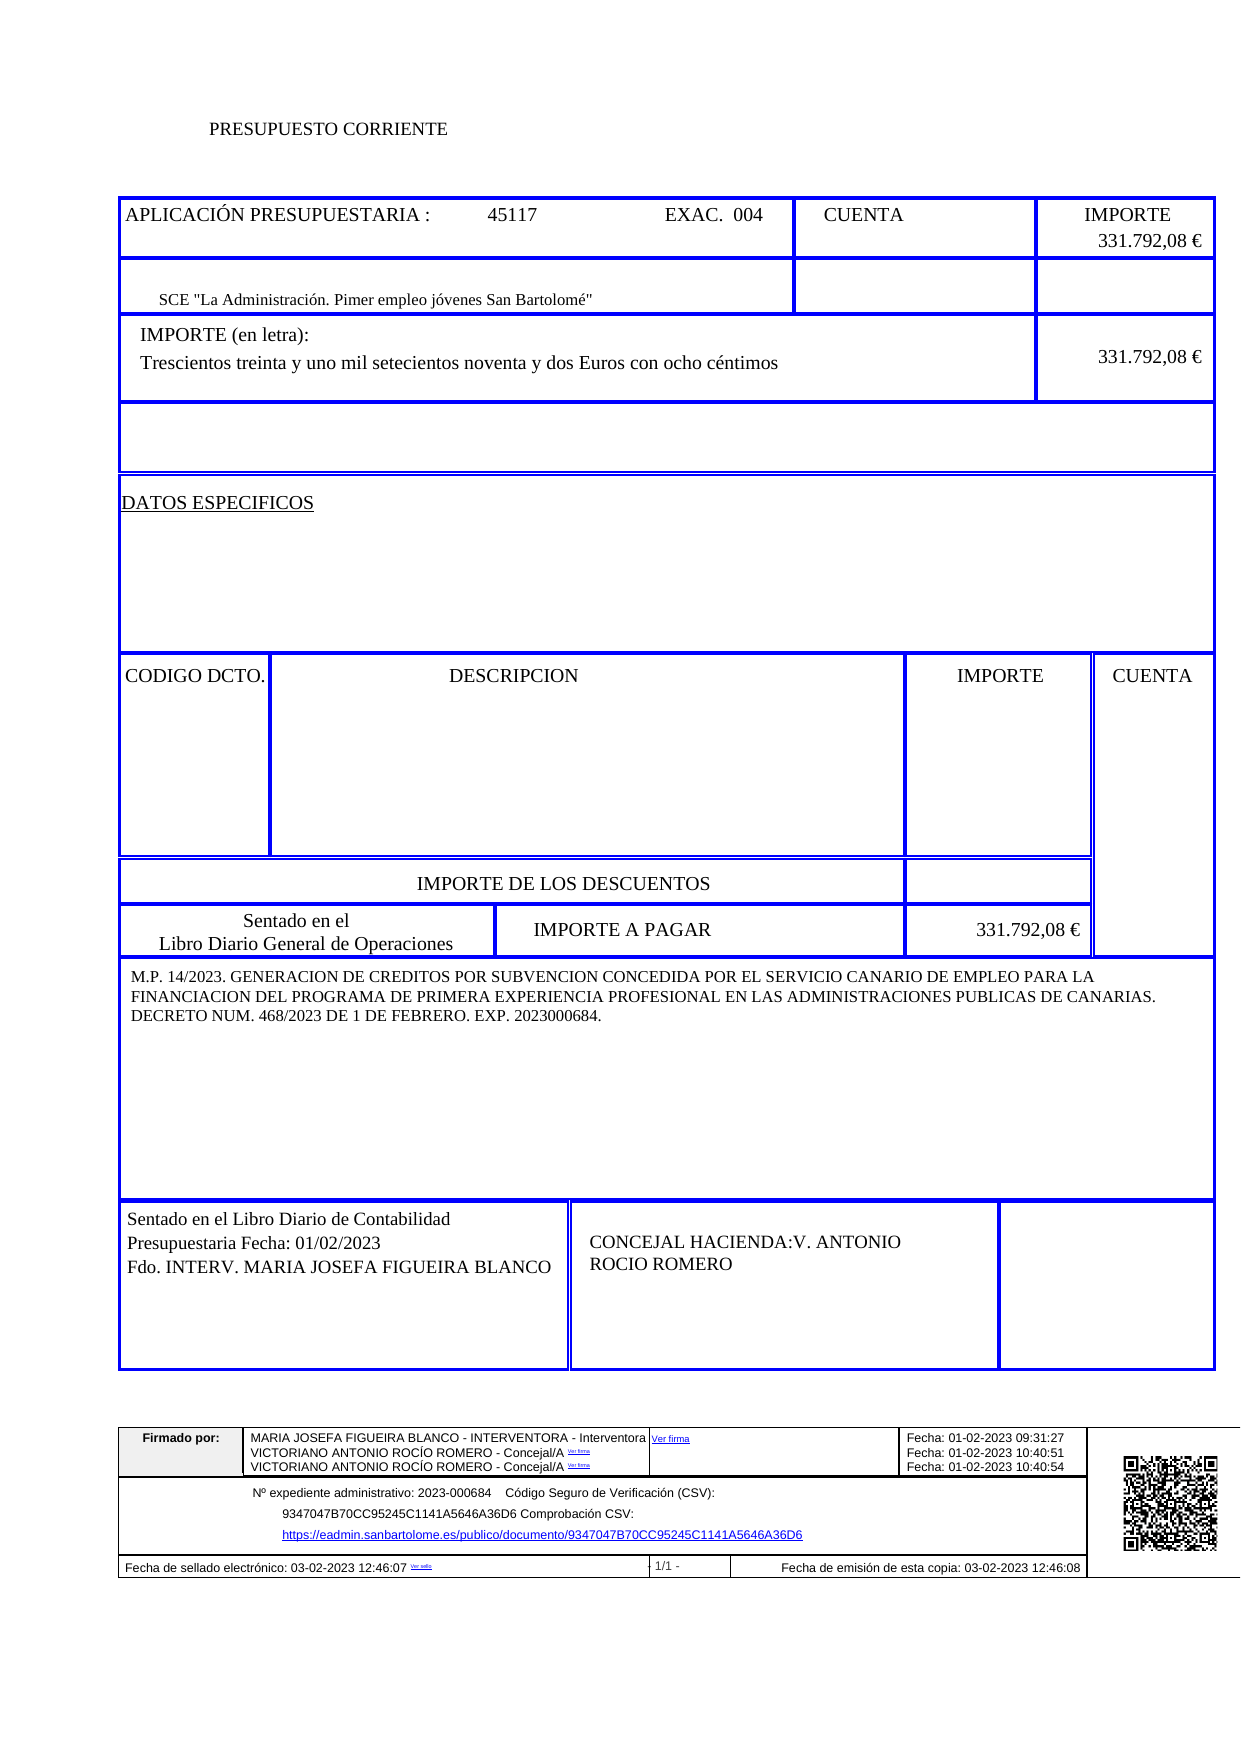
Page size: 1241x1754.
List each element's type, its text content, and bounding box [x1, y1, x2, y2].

table_header MARIA JOSEFA FIGUEIRA BLANCO - INTERVENTORA - Interventora VICTORIANO ANTONIO ROCÍO ROMERO - Concejal/A Ver firma VICTORIANO ANTONIO ROCÍO ROMERO - Concejal/A Ver firma [244, 1428, 649, 1475]
table_cell IMPORTE (en letra): Trescientos treinta y uno mil setecientos noventa y dos Euros con ocho céntimos [121, 316, 1034, 400]
table_cell CUENTA [1095, 655, 1213, 955]
table_cell SCE "La Administración. Pimer empleo jóvenes San Bartolomé" [121, 260, 792, 312]
table_header Fecha: 01-02-2023 09:31:27 Fecha: 01-02-2023 10:40:51 Fecha: 01-02-2023 10:40:54 [900, 1428, 1086, 1475]
table_cell [1001, 1203, 1213, 1368]
table_cell - 1/1 - [650, 1556, 730, 1577]
table_cell CONCEJAL HACIENDA:V. ANTONIO ROCIO ROMERO [572, 1203, 997, 1368]
table_cell [907, 860, 1090, 902]
table_header Firmado por: [119, 1428, 242, 1473]
table_cell Fecha de sellado electrónico: 03-02-2023 12:46:07 Ver sello [119, 1556, 649, 1577]
table_cell [1038, 260, 1213, 312]
table_header APLICACIÓN PRESUPUESTARIA : 45117 EXAC. 004 [121, 200, 792, 256]
table_header IMPORTE 331.792,08 € [1038, 200, 1213, 256]
table_header [1088, 1428, 1240, 1577]
table_cell Nº expediente administrativo: 2023-000684 Código Seguro de Verificación (CSV): 9347047B70CC95245C1141A5646A36D6 Comprobación CSV: https://eadmin.sanbartolome.es/publico/documento/9347047B70CC95245C1141A5646A36D6 [119, 1478, 1086, 1554]
table_cell M.P. 14/2023. GENERACION DE CREDITOS POR SUBVENCION CONCEDIDA POR EL SERVICIO CANARIO DE EMPLEO PARA LA FINANCIACION DEL PROGRAMA DE PRIMERA EXPERIENCIA PROFESIONAL EN LAS ADMINISTRACIONES PUBLICAS DE CANARIAS. DECRETO NUM. 468/2023 DE 1 DE FEBRERO. EXP. 2023000684. [121, 959, 1213, 1198]
table_cell [796, 260, 1034, 312]
table_cell Sentado en el Libro Diario de Contabilidad Presupuestaria Fecha: 01/02/2023 Fdo. INTERV. MARIA JOSEFA FIGUEIRA BLANCO [121, 1203, 567, 1368]
text PRESUPUESTO CORRIENTE [209, 118, 1122, 140]
table_cell Fecha de emisión de esta copia: 03-02-2023 12:46:08 [731, 1556, 1086, 1577]
table_cell CODIGO DCTO. [121, 655, 268, 855]
table_header Ver firma [650, 1428, 898, 1475]
table_cell 331.792,08 € [1038, 316, 1213, 400]
table_cell DESCRIPCION [272, 655, 903, 855]
table_cell IMPORTE DE LOS DESCUENTOS [121, 860, 903, 902]
table_cell Sentado en el Libro Diario General de Operaciones [121, 906, 493, 955]
table_cell 331.792,08 € [907, 906, 1090, 955]
table_cell DATOS ESPECIFICOS [121, 476, 1213, 651]
table_cell [121, 404, 1213, 471]
table_cell IMPORTE [907, 655, 1090, 855]
table_header CUENTA [796, 200, 1034, 256]
table_cell IMPORTE A PAGAR [497, 906, 903, 955]
